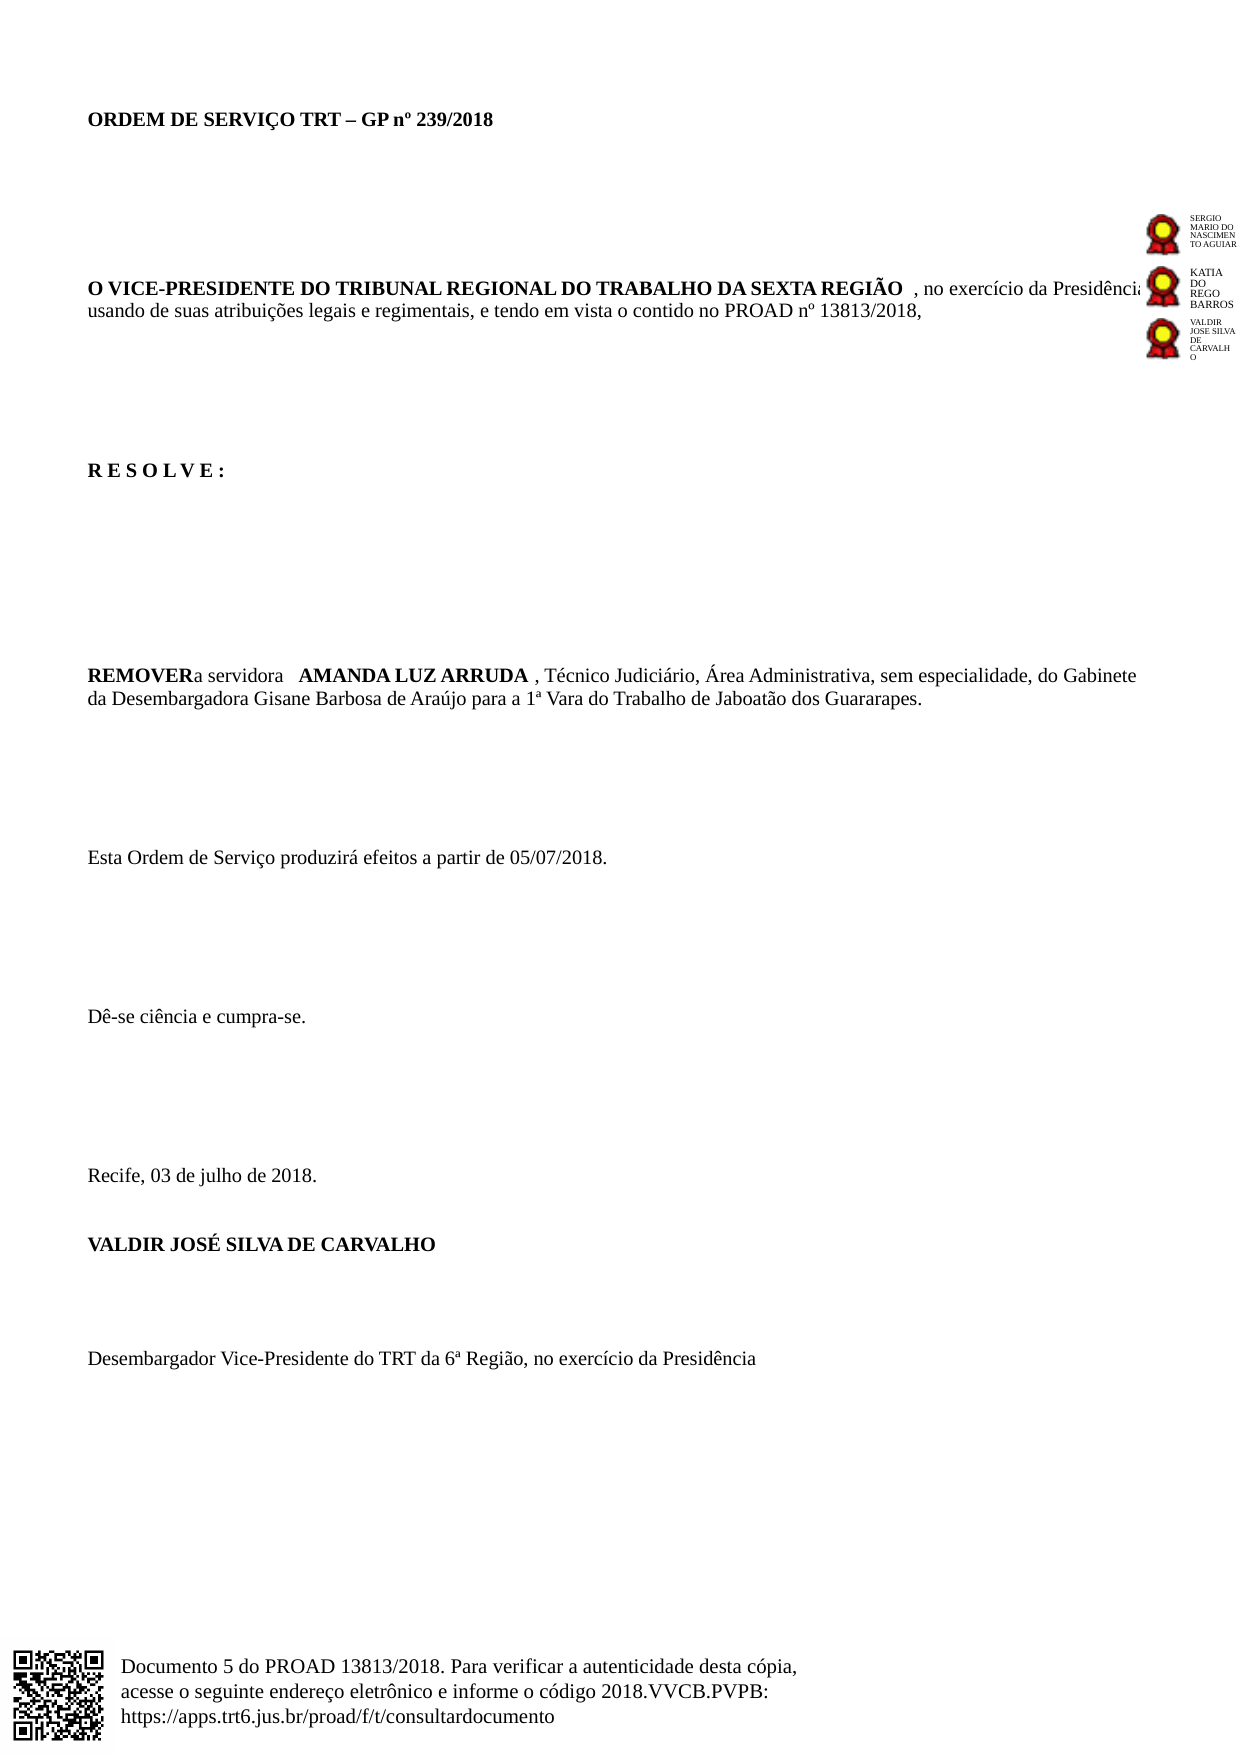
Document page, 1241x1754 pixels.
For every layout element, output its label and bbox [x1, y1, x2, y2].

picture [1140, 214, 1184, 259]
picture [1140, 318, 1184, 363]
picture [1140, 266, 1184, 311]
picture [0, 1637, 117, 1754]
